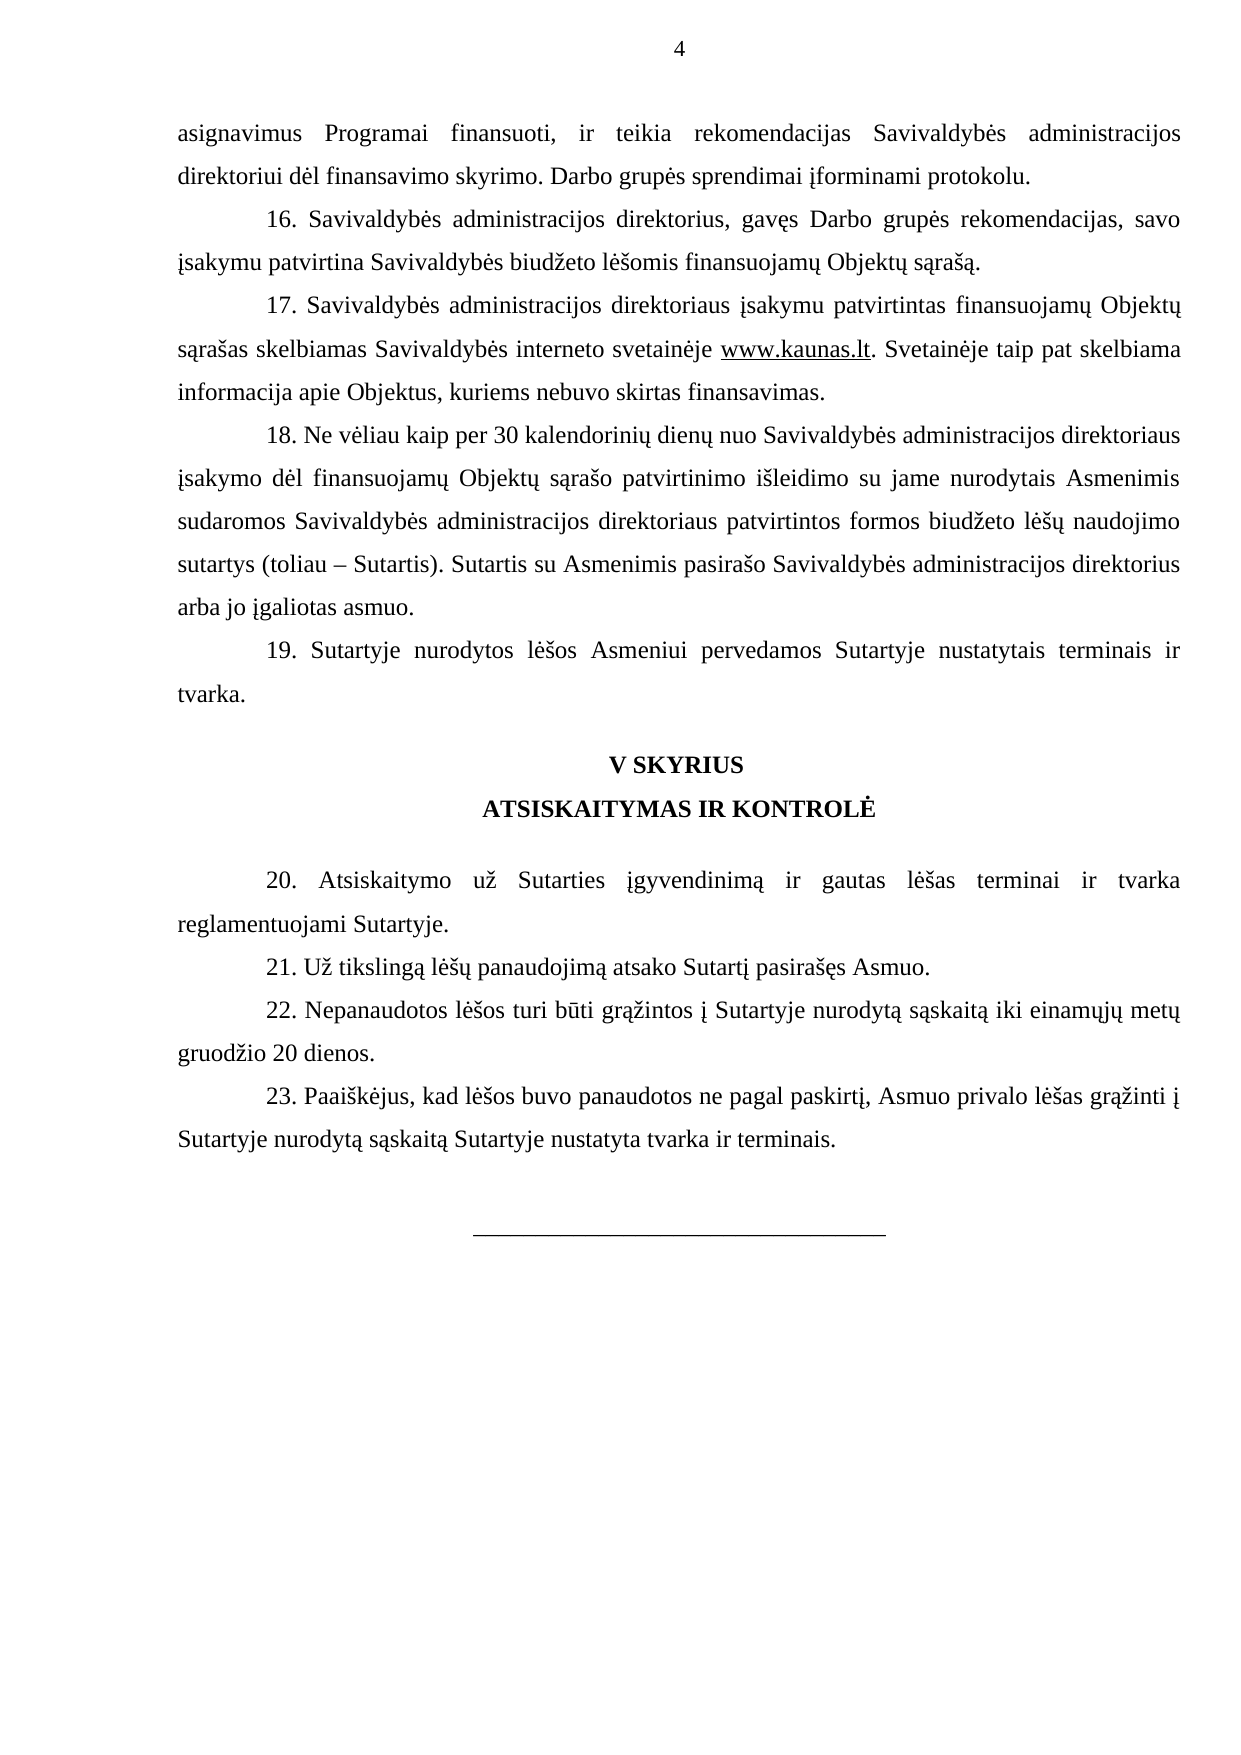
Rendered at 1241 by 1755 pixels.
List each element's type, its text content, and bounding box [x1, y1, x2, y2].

text 18. Ne vėliau kaip per 30 kalendorinių dienų nuo Savivaldybės administracijos direktoriaus įsakymo dėl finansuojamų Objektų sąrašo patvirtinimo išleidimo su jame nurodytais Asmenimis sudaromos Savivaldybės administracijos direktoriaus patvirtintos formos biudžeto lėšų naudojimo sutartys (toliau – Sutartis). Sutartis su Asmenimis pasirašo Savivaldybės administracijos direktorius arba jo įgaliotas asmuo. [177, 420, 1181, 621]
text 23. Paaiškėjus, kad lėšos buvo panaudotos ne pagal paskirtį, Asmuo privalo lėšas grąžinti į Sutartyje nurodytą sąskaitą Sutartyje nustatyta tvarka ir terminais. [177, 1081, 1181, 1153]
text V SKYRIUS [177, 751, 1181, 779]
text 19. Sutartyje nurodytos lėšos Asmeniui pervedamos Sutartyje nustatytais terminais ir tvarka. [177, 636, 1181, 707]
text 21. Už tikslingą lėšų panaudojimą atsako Sutartį pasirašęs Asmuo. [177, 952, 1181, 981]
text asignavimus Programai finansuoti, ir teikia rekomendacijas Savivaldybės administracijos direktoriui dėl finansavimo skyrimo. Darbo grupės sprendimai įforminami protokolu. [177, 118, 1181, 190]
text ATSISKAITYMAS IR KONTROLĖ [177, 794, 1181, 822]
text 16. Savivaldybės administracijos direktorius, gavęs Darbo grupės rekomendacijas, savo įsakymu patvirtina Savivaldybės biudžeto lėšomis finansuojamų Objektų sąrašą. [177, 204, 1181, 276]
text 20. Atsiskaitymo už Sutarties įgyvendinimą ir gautas lėšas terminai ir tvarka reglamentuojami Sutartyje. [177, 866, 1181, 937]
text _________________________________ [177, 1211, 1181, 1239]
text 17. Savivaldybės administracijos direktoriaus įsakymu patvirtintas finansuojamų Objektų sąrašas skelbiamas Savivaldybės interneto svetainėje www.kaunas.lt. Svetainėje taip pat skelbiama informacija apie Objektus, kuriems nebuvo skirtas finansavimas. [177, 291, 1181, 406]
text 22. Nepanaudotos lėšos turi būti grąžintos į Sutartyje nurodytą sąskaitą iki einamųjų metų gruodžio 20 dienos. [177, 995, 1181, 1067]
